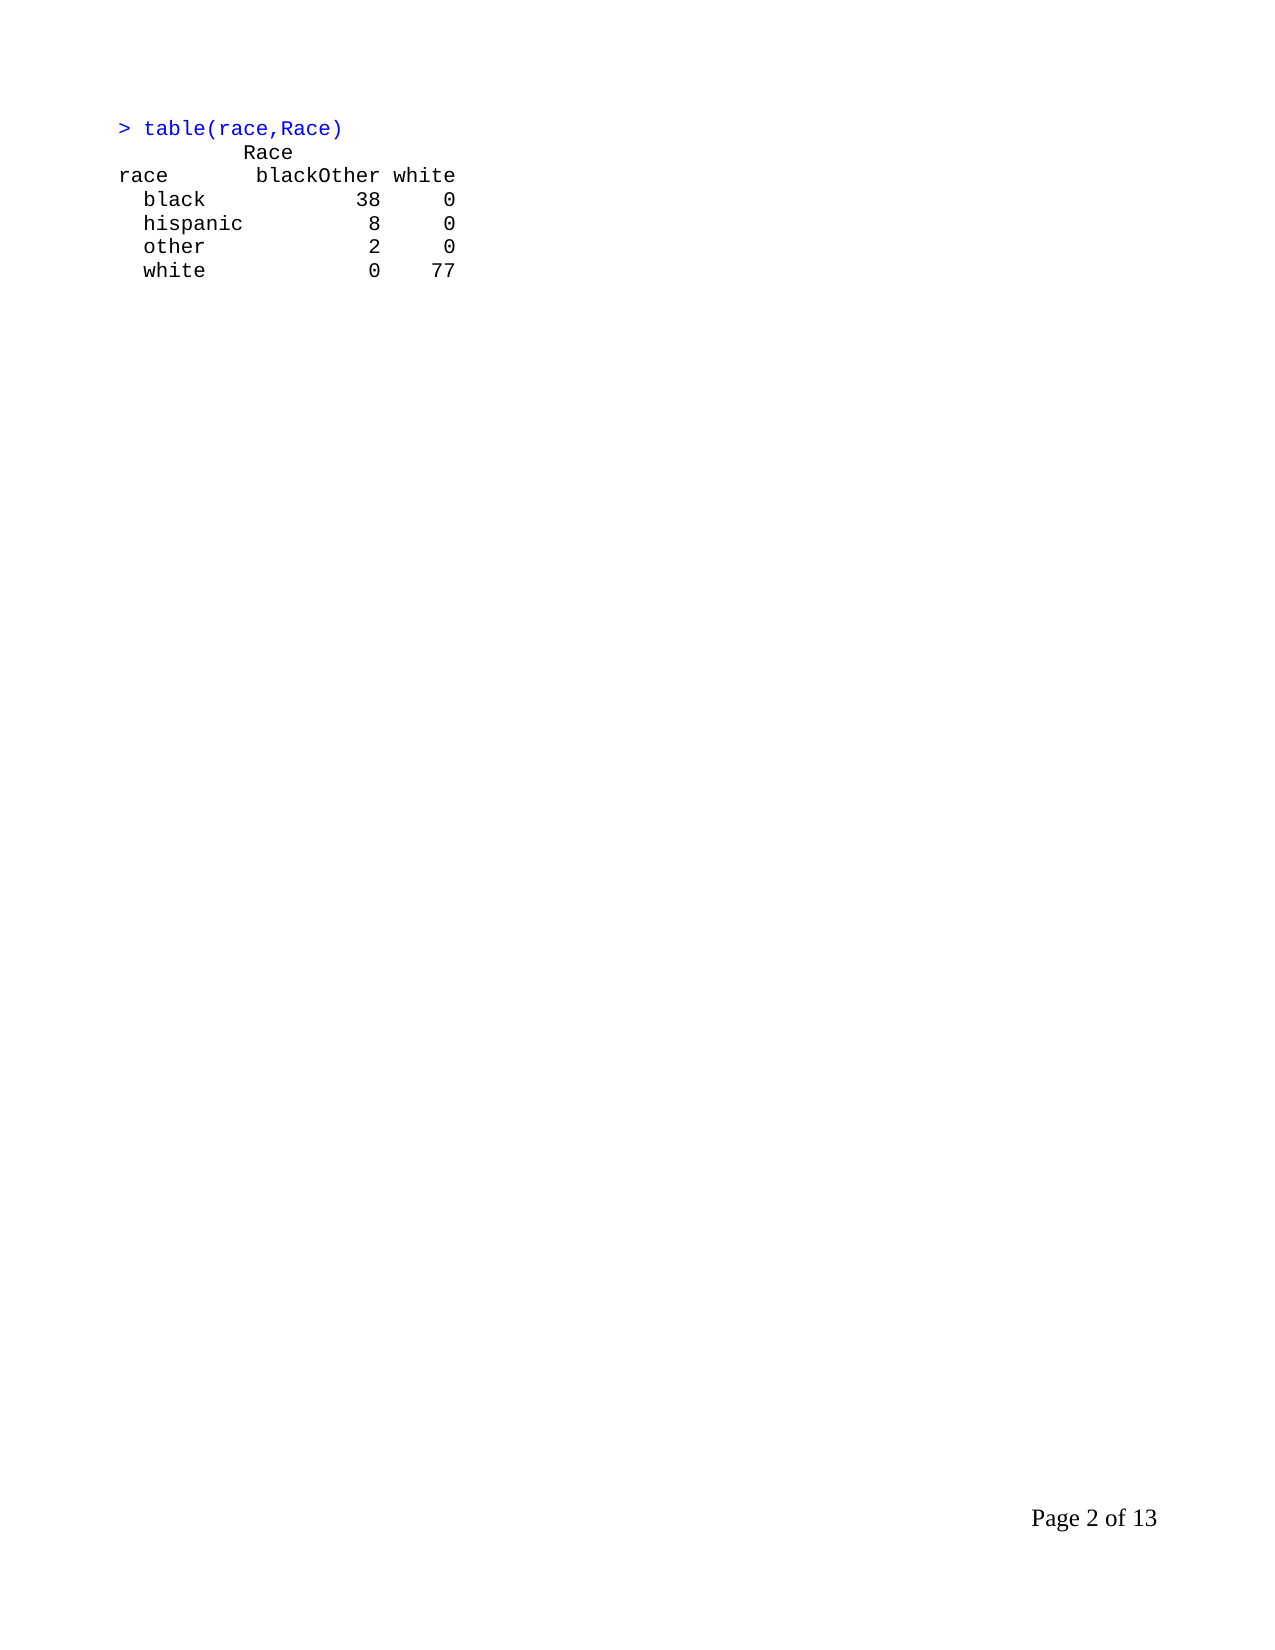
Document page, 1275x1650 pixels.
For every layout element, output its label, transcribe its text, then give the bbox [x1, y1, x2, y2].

text Race [118, 142, 1160, 165]
text > table(race,Race) [118, 118, 1160, 142]
text other 2 0 [118, 236, 1160, 260]
text black 38 0 [118, 189, 1160, 213]
text race blackOther white [118, 165, 1160, 189]
text white 0 77 [118, 260, 1160, 284]
text hispanic 8 0 [118, 213, 1160, 236]
